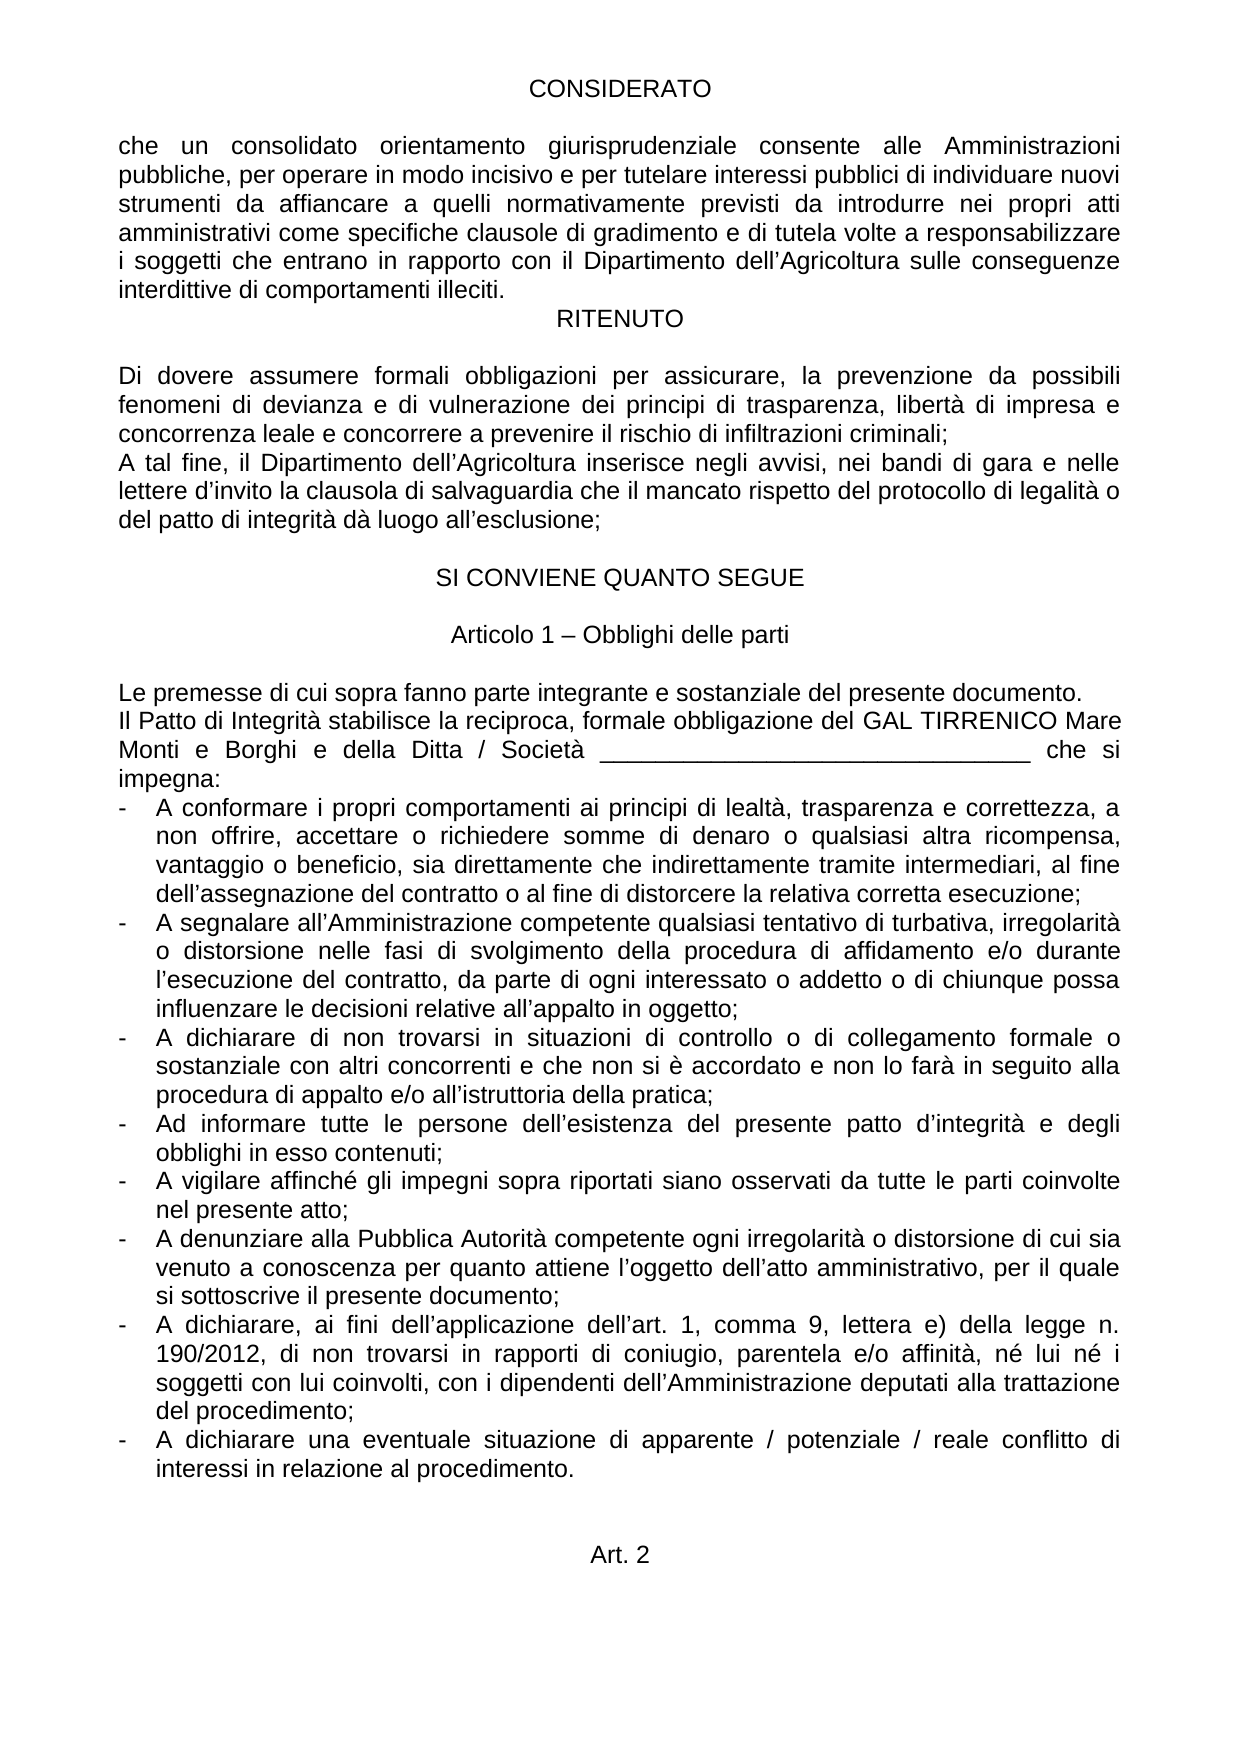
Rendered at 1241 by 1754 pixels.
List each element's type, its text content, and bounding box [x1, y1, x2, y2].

text SI CONVIENE QUANTO SEGUE [118, 563, 1122, 591]
list A vigilare affinché gli impegni sopra riportati siano osservati da tutte le parti coinvolte nel presente atto; [118, 1166, 1122, 1224]
text Il Patto di Integrità stabilisce la reciproca, formale obbligazione del GAL TIRRENICO Mare Monti e Borghi e della Ditta / Società _______________________________ che si impegna: [118, 706, 1122, 793]
list A segnalare all’Amministrazione competente qualsiasi tentativo di turbativa, irregolarità o distorsione nelle fasi di svolgimento della procedura di affidamento e/o durante l’esecuzione del contratto, da parte di ogni interessato o addetto o di chiunque possa influenzare le decisioni relative all’appalto in oggetto; [118, 908, 1122, 1023]
list A denunziare alla Pubblica Autorità competente ogni irregolarità o distorsione di cui sia venuto a conoscenza per quanto attiene l’oggetto dell’atto amministrativo, per il quale si sottoscrive il presente documento; [118, 1224, 1122, 1310]
list A dichiarare di non trovarsi in situazioni di controllo o di collegamento formale o sostanziale con altri concorrenti e che non si è accordato e non lo farà in seguito alla procedura di appalto e/o all’istruttoria della pratica; [118, 1023, 1122, 1109]
text che un consolidato orientamento giurisprudenziale consente alle Amministrazioni pubbliche, per operare in modo incisivo e per tutelare interessi pubblici di individuare nuovi strumenti da affiancare a quelli normativamente previsti da introdurre nei propri atti amministrativi come specifiche clausole di gradimento e di tutela volte a responsabilizzare i soggetti che entrano in rapporto con il Dipartimento dell’Agricoltura sulle conseguenze interdittive di comportamenti illeciti. [118, 131, 1122, 304]
list A dichiarare, ai fini dell’applicazione dell’art. 1, comma 9, lettera e) della legge n. 190/2012, di non trovarsi in rapporti di coniugio, parentela e/o affinità, né lui né i soggetti con lui coinvolti, con i dipendenti dell’Amministrazione deputati alla trattazione del procedimento; [118, 1310, 1122, 1425]
text Di dovere assumere formali obbligazioni per assicurare, la prevenzione da possibili fenomeni di devianza e di vulnerazione dei principi di trasparenza, libertà di impresa e concorrenza leale e concorrere a prevenire il rischio di infiltrazioni criminali; [118, 361, 1122, 448]
text RITENUTO [118, 304, 1122, 333]
text Articolo 1 – Obblighi delle parti [118, 620, 1122, 649]
text CONSIDERATO [118, 74, 1122, 103]
text A tal fine, il Dipartimento dell’Agricoltura inserisce negli avvisi, nei bandi di gara e nelle lettere d’invito la clausola di salvaguardia che il mancato rispetto del protocollo di legalità o del patto di integrità dà luogo all’esclusione; [118, 448, 1122, 534]
text Le premesse di cui sopra fanno parte integrante e sostanziale del presente documento. [118, 678, 1122, 706]
text Art. 2 [118, 1540, 1122, 1569]
list A dichiarare una eventuale situazione di apparente / potenziale / reale conflitto di interessi in relazione al procedimento. [118, 1425, 1122, 1483]
list Ad informare tutte le persone dell’esistenza del presente patto d’integrità e degli obblighi in esso contenuti; [118, 1109, 1122, 1166]
list A conformare i propri comportamenti ai principi di lealtà, trasparenza e correttezza, a non offrire, accettare o richiedere somme di denaro o qualsiasi altra ricompensa, vantaggio o beneficio, sia direttamente che indirettamente tramite intermediari, al fine dell’assegnazione del contratto o al fine di distorcere la relativa corretta esecuzione; [118, 793, 1122, 908]
